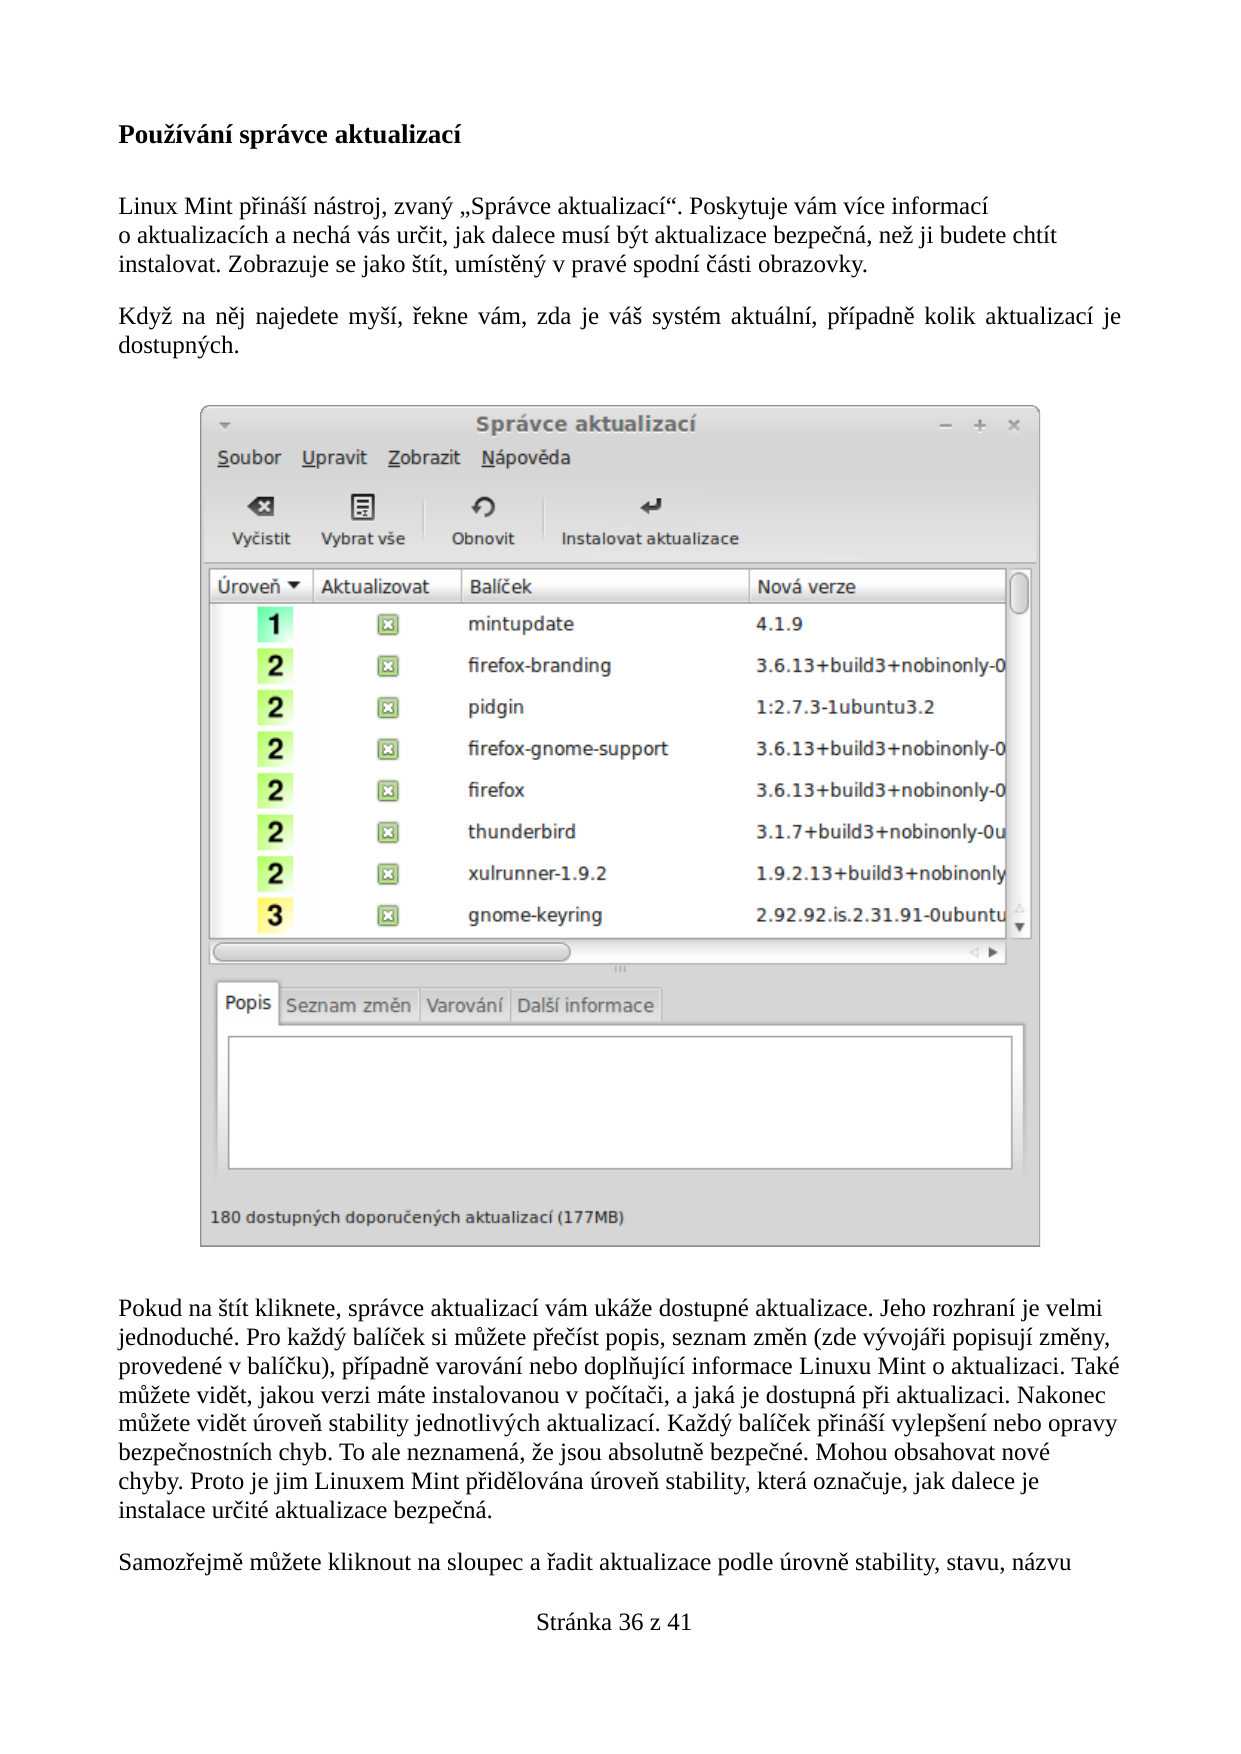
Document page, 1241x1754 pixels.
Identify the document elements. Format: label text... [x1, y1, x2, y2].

text Když na něj najedete myší, řekne vám, zda je váš systém aktuální, případně kolik aktualizací je dostupných. [118, 301, 1122, 358]
text Linux Mint přináší nástroj, zvaný „Správce aktualizací“. Poskytuje vám více informací o aktualizacích a nechá vás určit, jak dalece musí být aktualizace bezpečná, než ji budete chtít instalovat. Zobrazuje se jako štít, umístěný v pravé spodní části obrazovky. [118, 191, 1122, 277]
text Pokud na štít kliknete, správce aktualizací vám ukáže dostupné aktualizace. Jeho rozhraní je velmi jednoduché. Pro každý balíček si můžete přečíst popis, seznam změn (zde vývojáři popisují změny, provedené v balíčku), případně varování nebo doplňující informace Linuxu Mint o aktualizaci. Také můžete vidět, jakou verzi máte instalovanou v počítači, a jaká je dostupná při aktualizaci. Nakonec můžete vidět úroveň stability jednotlivých aktualizací. Každý balíček přináší vylepšení nebo opravy bezpečnostních chyb. To ale neznamená, že jsou absolutně bezpečné. Mohou obsahovat nové chyby. Proto je jim Linuxem Mint přidělována úroveň stability, která označuje, jak dalece je instalace určité aktualizace bezpečná. [118, 1293, 1122, 1523]
text Samozřejmě můžete kliknout na sloupec a řadit aktualizace podle úrovně stability, stavu, názvu [118, 1547, 1122, 1576]
picture [200, 405, 1041, 1247]
subtitle Používání správce aktualizací [118, 118, 1122, 149]
